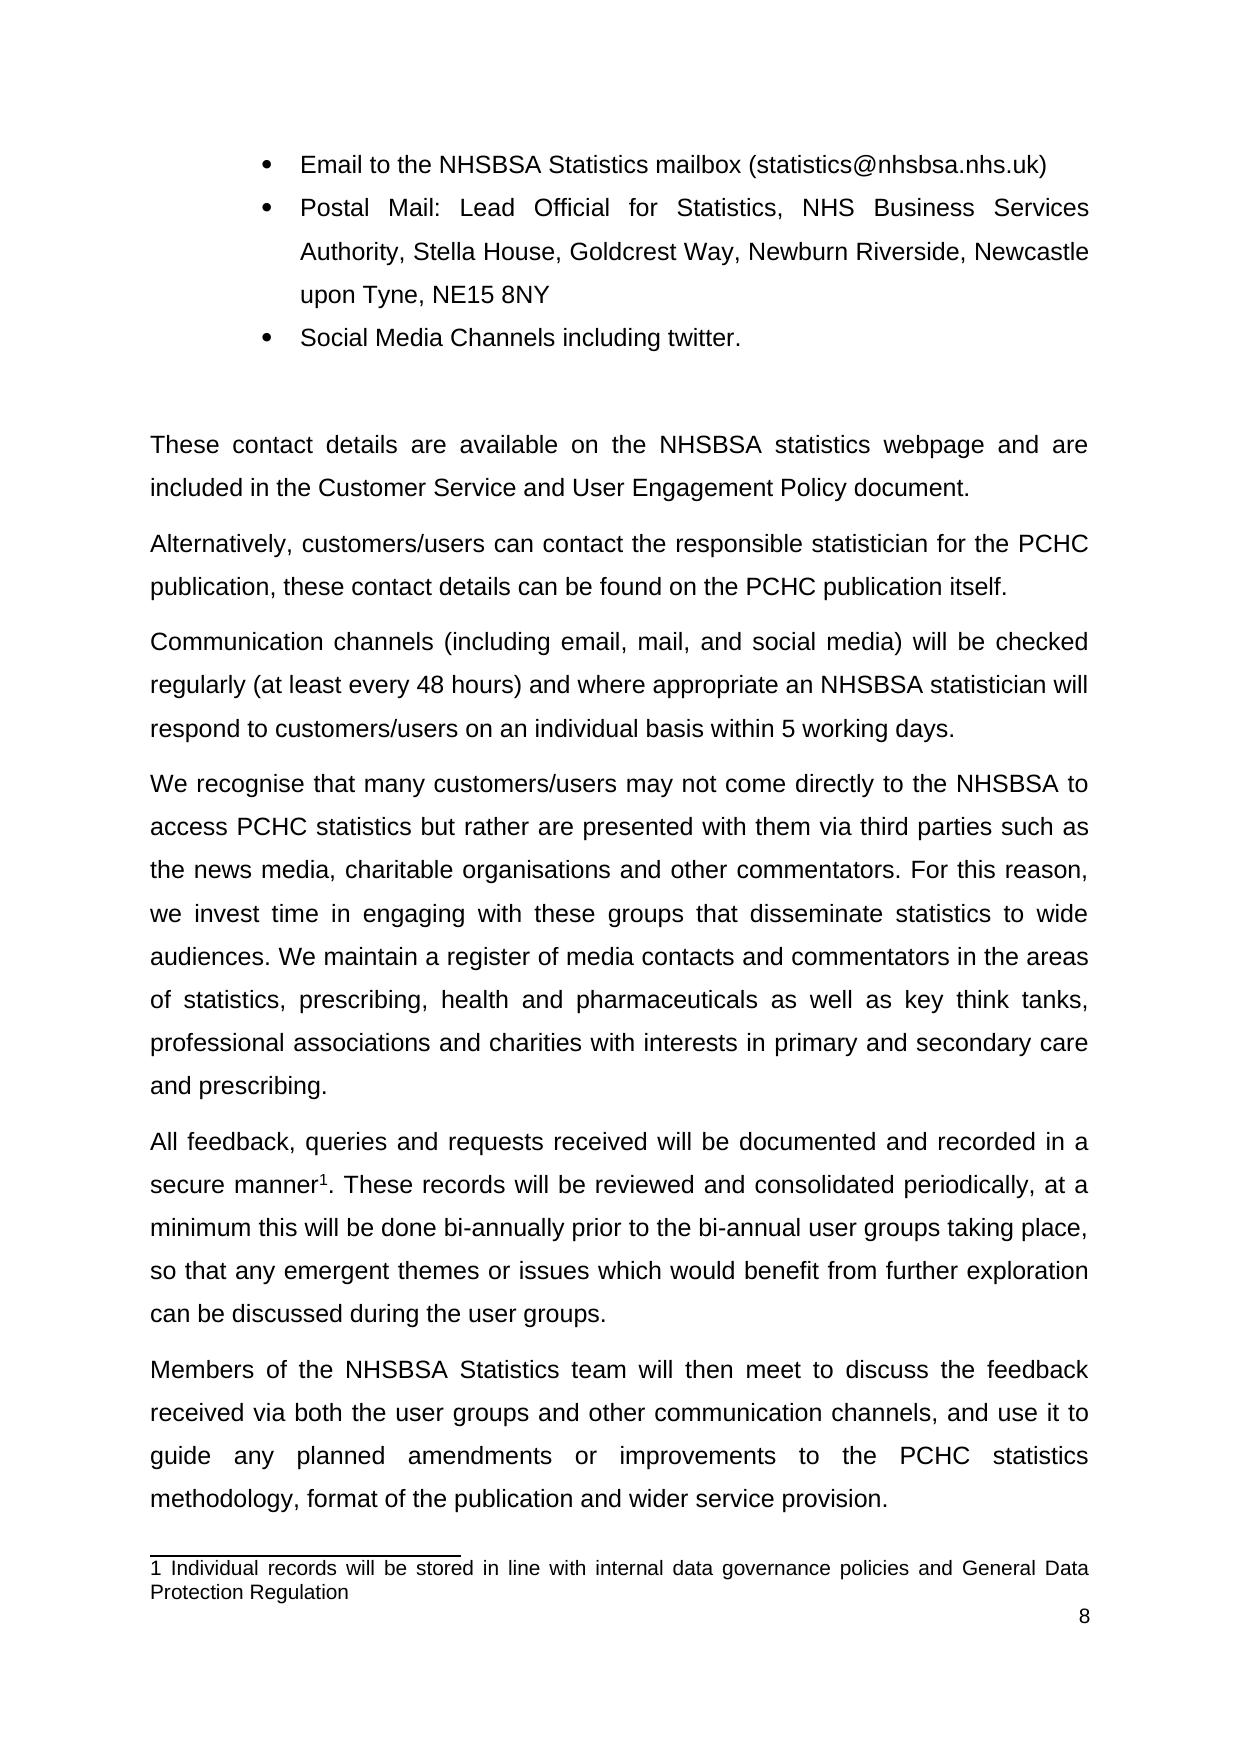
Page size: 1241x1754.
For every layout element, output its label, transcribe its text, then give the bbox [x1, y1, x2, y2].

list Email to the NHSBSA Statistics mailbox (statistics@nhsbsa.nhs.uk) [262, 150, 1090, 179]
text We recognise that many customers/users may not come directly to the NHSBSA to access PCHC statistics but rather are presented with them via third parties such as the news media, charitable organisations and other commentators. For this reason, we invest time in engaging with these groups that disseminate statistics to wide audiences. We maintain a register of media contacts and commentators in the areas of statistics, prescribing, health and pharmaceuticals as well as key think tanks, professional associations and charities with interests in primary and secondary care and prescribing. [150, 769, 1090, 1100]
text Alternatively, customers/users can contact the responsible statistician for the PCHC publication, these contact details can be found on the PCHC publication itself. [150, 529, 1090, 601]
text All feedback, queries and requests received will be documented and recorded in a secure manner. These records will be reviewed and consolidated periodically, at a minimum this will be done bi-annually prior to the bi-annual user groups taking place, so that any emergent themes or issues which would benefit from further exploration can be discussed during the user groups. [150, 1127, 1090, 1328]
text These contact details are available on the NHSBSA statistics webpage and are included in the Customer Service and User Engagement Policy document. [150, 430, 1090, 502]
list Postal Mail: Lead Official for Statistics, NHS Business Services Authority, Stella House, Goldcrest Way, Newburn Riverside, Newcastle upon Tyne, NE15 8NY [262, 193, 1090, 308]
text Individual records will be stored in line with internal data governance policies and General Data Protection Regulation [150, 1556, 1090, 1604]
list Social Media Channels including twitter. [262, 323, 1090, 352]
text Communication channels (including email, mail, and social media) will be checked regularly (at least every 48 hours) and where appropriate an NHSBSA statistician will respond to customers/users on an individual basis within 5 working days. [150, 627, 1090, 742]
text Members of the NHSBSA Statistics team will then meet to discuss the feedback received via both the user groups and other communication channels, and use it to guide any planned amendments or improvements to the PCHC statistics methodology, format of the publication and wider service provision. [150, 1355, 1090, 1513]
